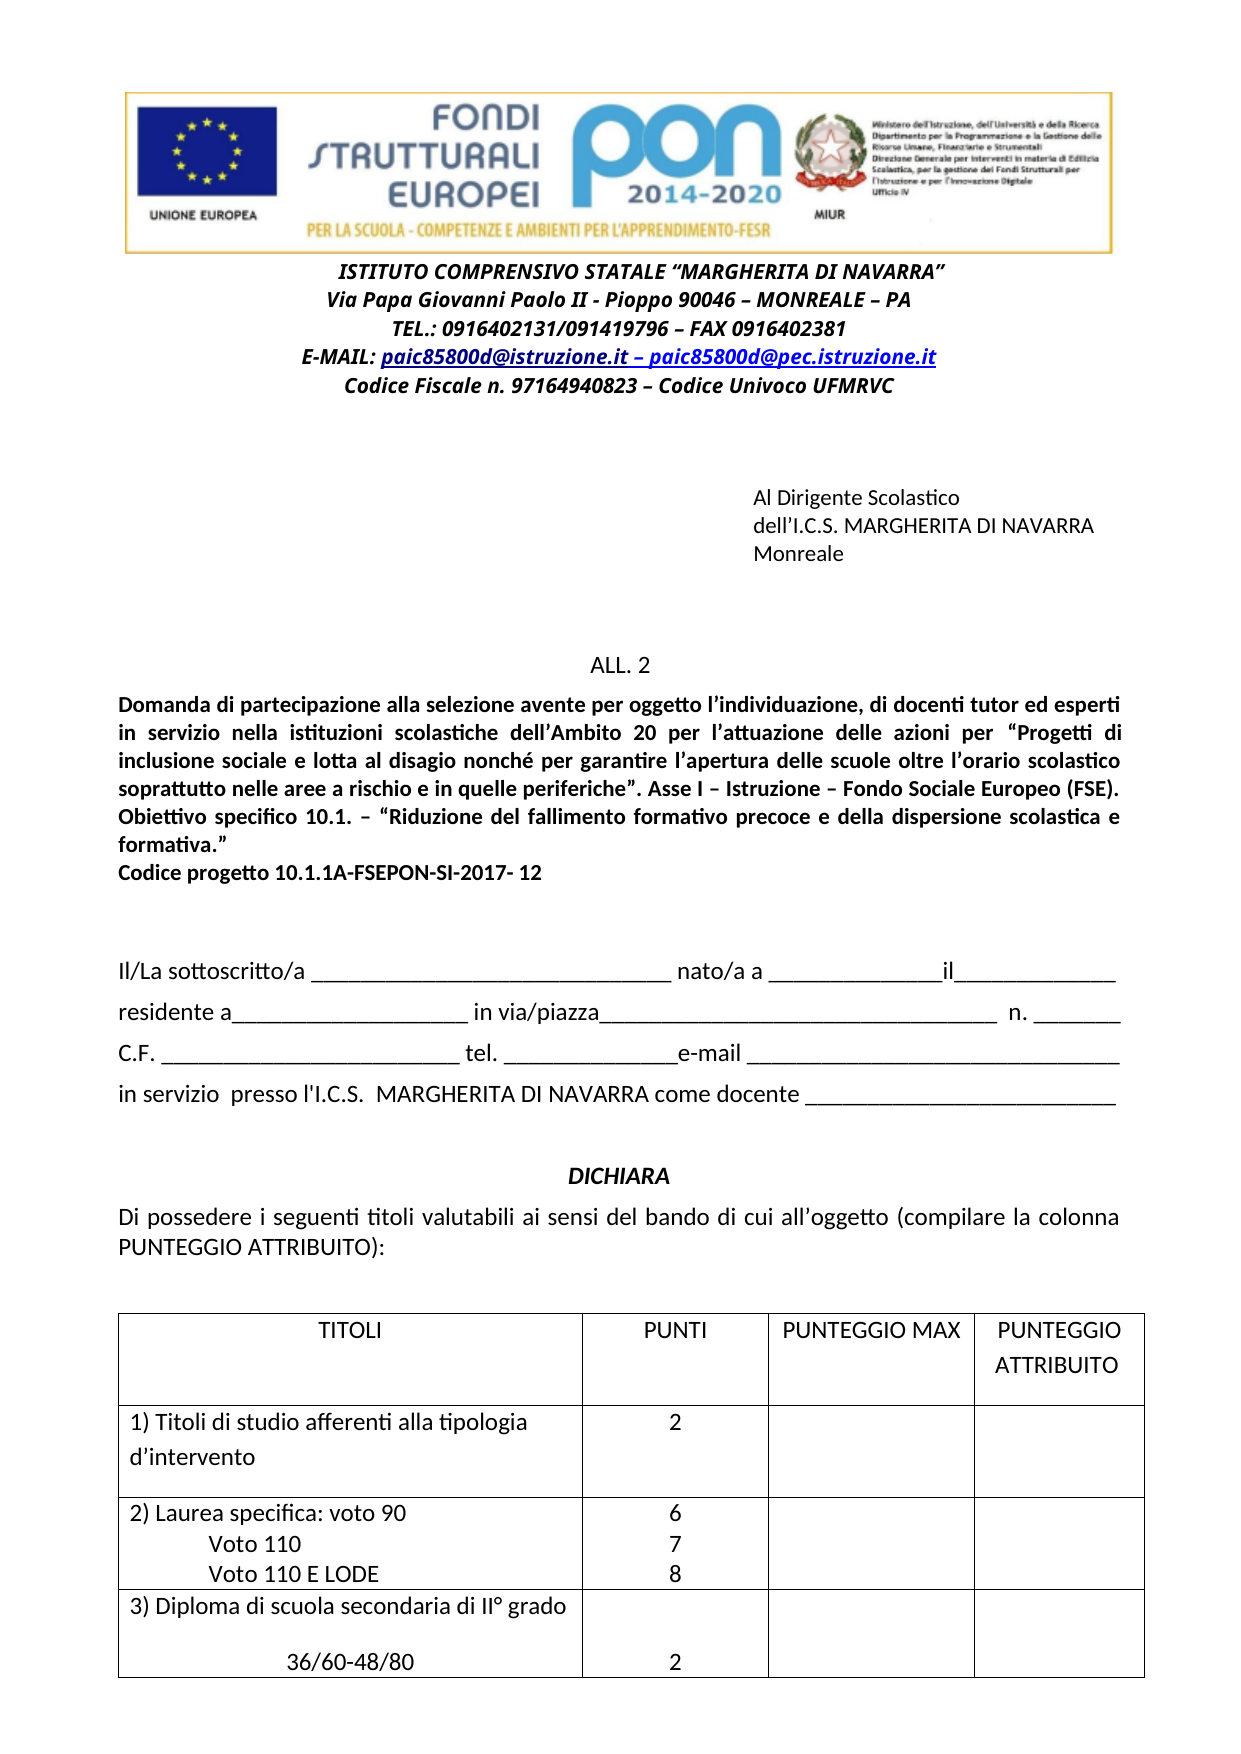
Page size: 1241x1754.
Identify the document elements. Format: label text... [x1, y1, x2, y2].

table_header PUNTEGGIO ATTRIBUITO [975, 1314, 1144, 1405]
table_cell 3) Diploma di scuola secondaria di II° grado 36/60-48/80 [119, 1590, 582, 1677]
text E-MAIL: paic85800d@istruzione.it – paic85800d@pec.istruzione.it [118, 342, 1122, 371]
table_cell 2) Laurea specifica: voto 90 Voto 110 Voto 110 E LODE [119, 1498, 582, 1589]
table_cell [975, 1406, 1144, 1497]
table_cell 2 [583, 1406, 768, 1497]
text residente a___________________ in via/piazza________________________________ n. _______ [118, 996, 1122, 1027]
table_cell 6 7 8 [583, 1498, 768, 1589]
table_cell [769, 1406, 974, 1497]
table_cell [769, 1498, 974, 1589]
table_cell 1) Titoli di studio afferenti alla tipologia d’intervento [119, 1406, 582, 1497]
table_cell [769, 1590, 974, 1677]
table_header PUNTEGGIO MAX [769, 1314, 974, 1405]
text TEL.: 0916402131/091419796 – FAX 0916402381 [118, 314, 1122, 342]
table_cell [975, 1498, 1144, 1589]
text Codice progetto 10.1.1A-FSEPON-SI-2017- 12 [118, 858, 1122, 886]
text Di possedere i seguenti titoli valutabili ai sensi del bando di cui all’oggetto (compilare la colonna PUNTEGGIO ATTRIBUITO): [118, 1201, 1122, 1262]
text Il/La sottoscritto/a _____________________________ nato/a a ______________il_____________ [118, 955, 1122, 986]
text ISTITUTO COMPRENSIVO STATALE “MARGHERITA DI NAVARRA” [162, 257, 1122, 285]
text DICHIARA [118, 1160, 1122, 1190]
text in servizio presso l'I.C.S. MARGHERITA DI NAVARRA come docente _________________________ [118, 1078, 1122, 1108]
table_header TITOLI [119, 1314, 582, 1405]
table_cell [975, 1590, 1144, 1677]
text Via Papa Giovanni Paolo II - Pioppo 90046 – MONREALE – PA [118, 285, 1122, 314]
text Codice Fiscale n. 97164940823 – Codice Univoco UFMRVC [118, 371, 1122, 399]
table_header PUNTI [583, 1314, 768, 1405]
table_cell 2 [583, 1590, 768, 1677]
text ALL. 2 [118, 649, 1122, 680]
text Al Dirigente Scolastico [118, 483, 1122, 511]
text Domanda di partecipazione alla selezione avente per oggetto l’individuazione, di docenti tutor ed esperti in servizio nella istituzioni scolastiche dell’Ambito 20 per l’attuazione delle azioni per “Progetti di inclusione sociale e lotta al disagio nonché per garantire l’apertura delle scuole oltre l’orario scolastico soprattutto nelle aree a rischio e in quelle periferiche”. Asse I – Istruzione – Fondo Sociale Europeo (FSE). Obiettivo specifico 10.1. – “Riduzione del fallimento formativo precoce e della dispersione scolastica e formativa.” [118, 690, 1122, 858]
text dell’I.C.S. MARGHERITA DI NAVARRA [118, 511, 1122, 539]
text Monreale [118, 539, 1122, 567]
text C.F. ________________________ tel. ______________e-mail ______________________________ [118, 1037, 1122, 1068]
